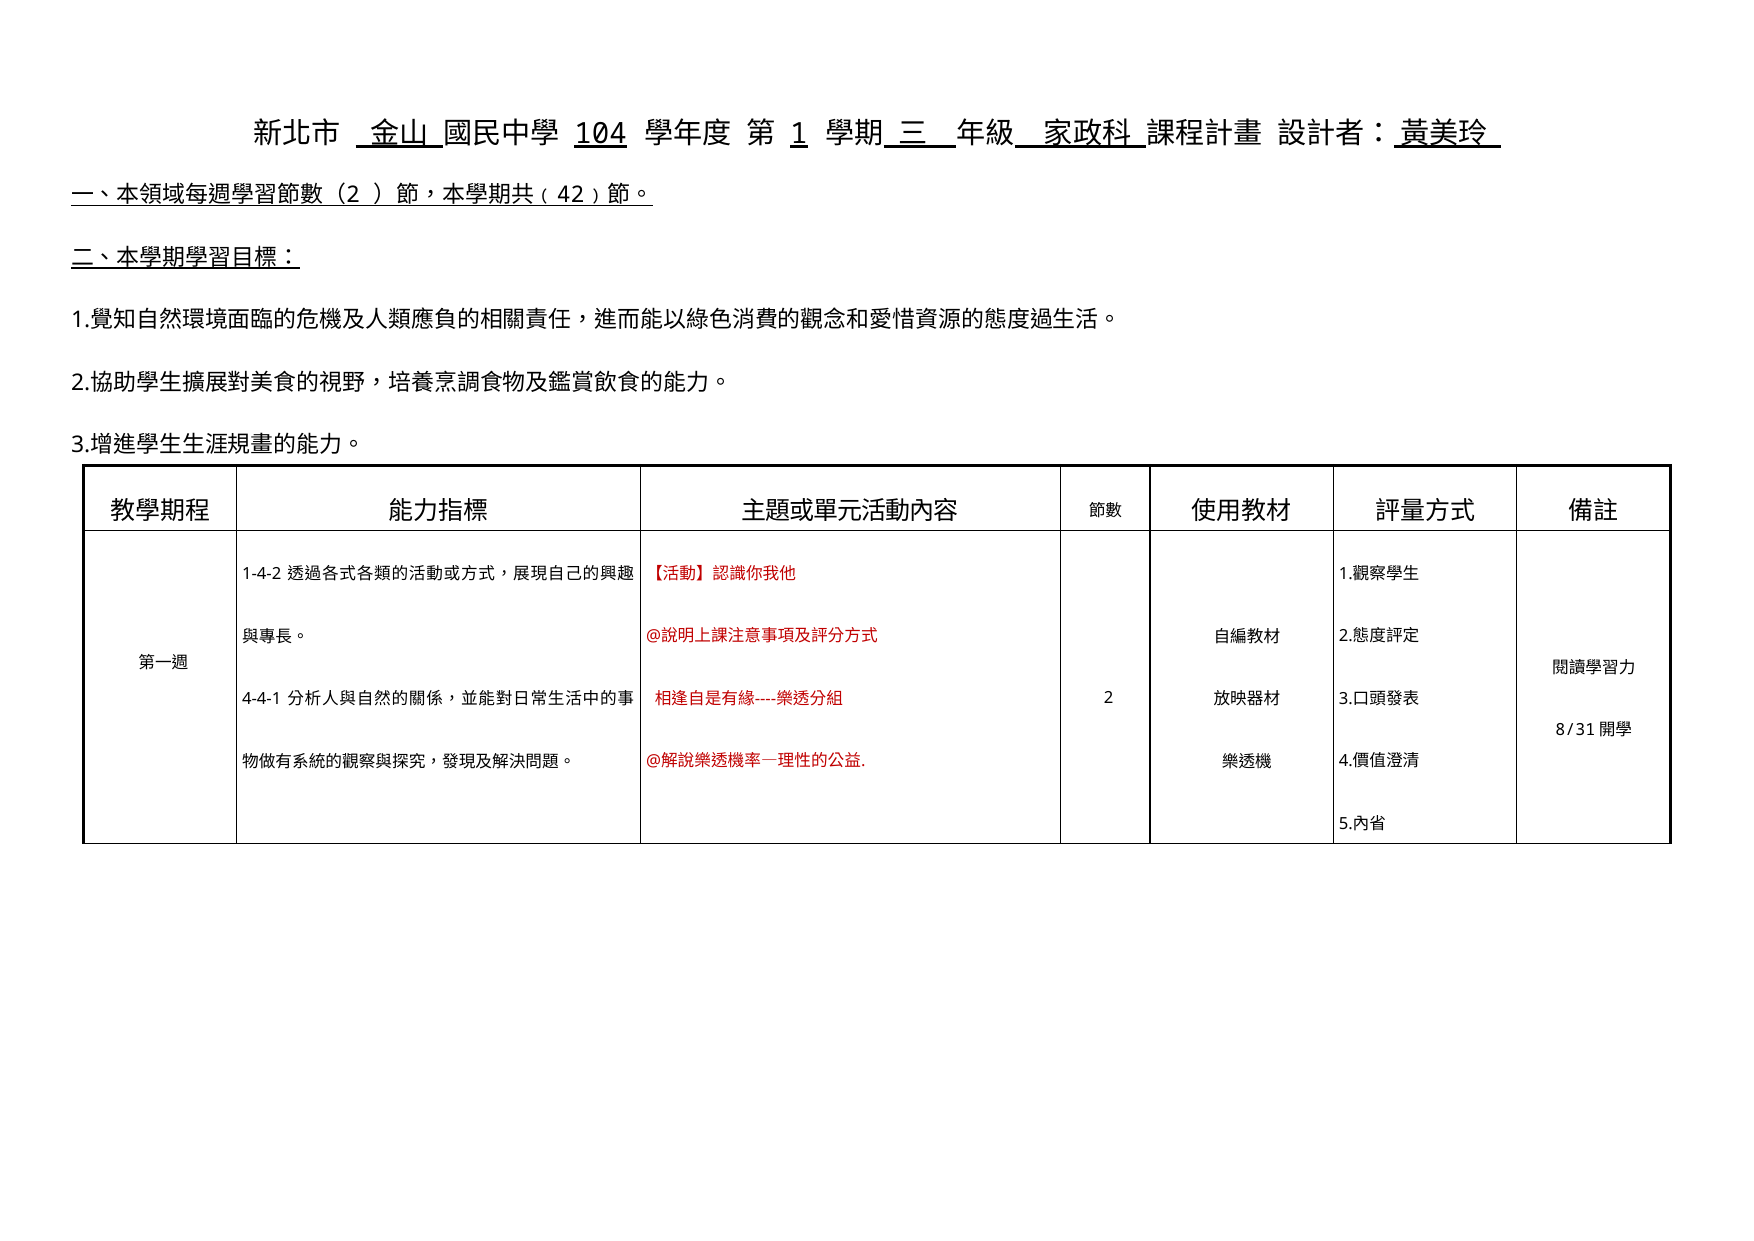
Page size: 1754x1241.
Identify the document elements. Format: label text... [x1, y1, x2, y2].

table_header 評量方式 [1334, 467, 1516, 529]
table_header 教學期程 [85, 467, 236, 529]
table_header 主題或單元活動內容 [641, 467, 1060, 529]
text 3.增進學生生涯規畫的能力。 [71, 401, 1677, 464]
text 2.協助學生擴展對美食的視野，培養烹調食物及鑑賞飲食的能力。 [71, 339, 1677, 401]
table_cell 2 [1061, 531, 1149, 843]
table_cell 閱讀學習力 8/31開學 [1517, 531, 1669, 843]
table_header 備註 [1517, 467, 1669, 529]
table_cell 1-4-2 透過各式各類的活動或方式，展現自己的興趣與專長。 4-4-1 分析人與自然的關係，並能對日常生活中的事物做有系統的觀察與探究，發現及解決問題。 [237, 531, 640, 843]
table_header 節數 [1061, 467, 1149, 529]
text 1.覺知自然環境面臨的危機及人類應負的相關責任，進而能以綠色消費的觀念和愛惜資源的態度過生活。 [71, 276, 1677, 339]
table_header 使用教材 [1151, 467, 1333, 529]
table_cell 1.觀察學生 2.態度評定 3.口頭發表 4.價值澄清 5.內省 [1334, 531, 1516, 843]
table_cell 自編教材 放映器材 樂透機 [1151, 531, 1333, 843]
text 新北市 金山 國民中學 104 學年度 第 1 學期 三 年級 家政科 課程計畫 設計者： 黃美玲 [71, 89, 1683, 151]
table_cell 第一週 [85, 531, 236, 843]
text 一、本領域每週學習節數（2 ）節，本學期共﹙42﹚節。 [71, 151, 1683, 214]
table_cell 【活動】認識你我他 @說明上課注意事項及評分方式 相逢自是有緣----樂透分組 @解說樂透機率—理性的公益. [641, 531, 1060, 843]
text 二、本學期學習目標： [71, 214, 1683, 276]
table_header 能力指標 [237, 467, 640, 529]
